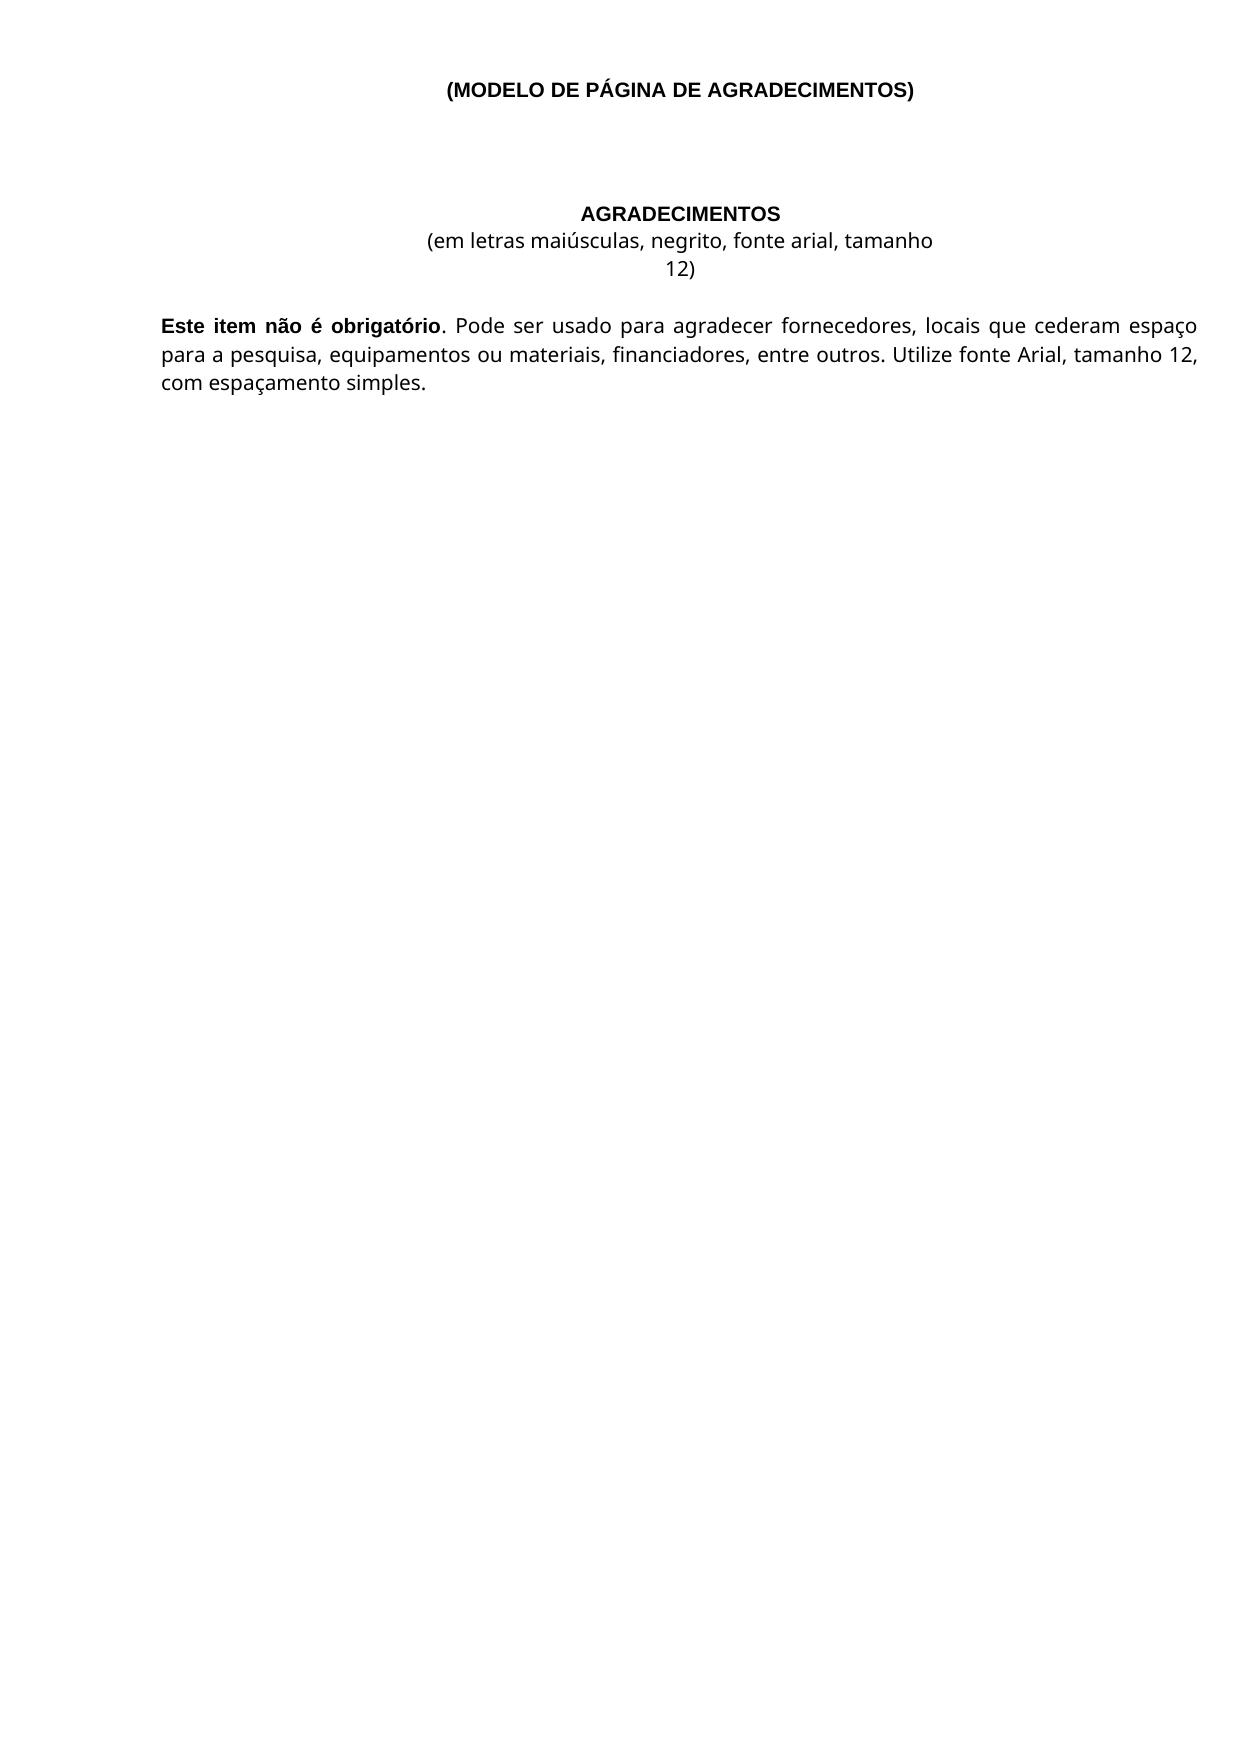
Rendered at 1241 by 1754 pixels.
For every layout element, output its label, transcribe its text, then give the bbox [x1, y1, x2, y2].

text (em letras maiúsculas, negrito, fonte arial, tamanho 12) [424, 226, 936, 283]
text AGRADECIMENTOS [424, 202, 937, 226]
text Este item não é obrigatório. Pode ser usado para agradecer fornecedores, locais que cederam espaço para a pesquisa, equipamentos ou materiais, financiadores, entre outros. Utilize fonte Arial, tamanho 12, com espaçamento simples. [161, 311, 1199, 397]
subtitle (MODELO DE PÁGINA DE AGRADECIMENTOS) [424, 77, 936, 101]
